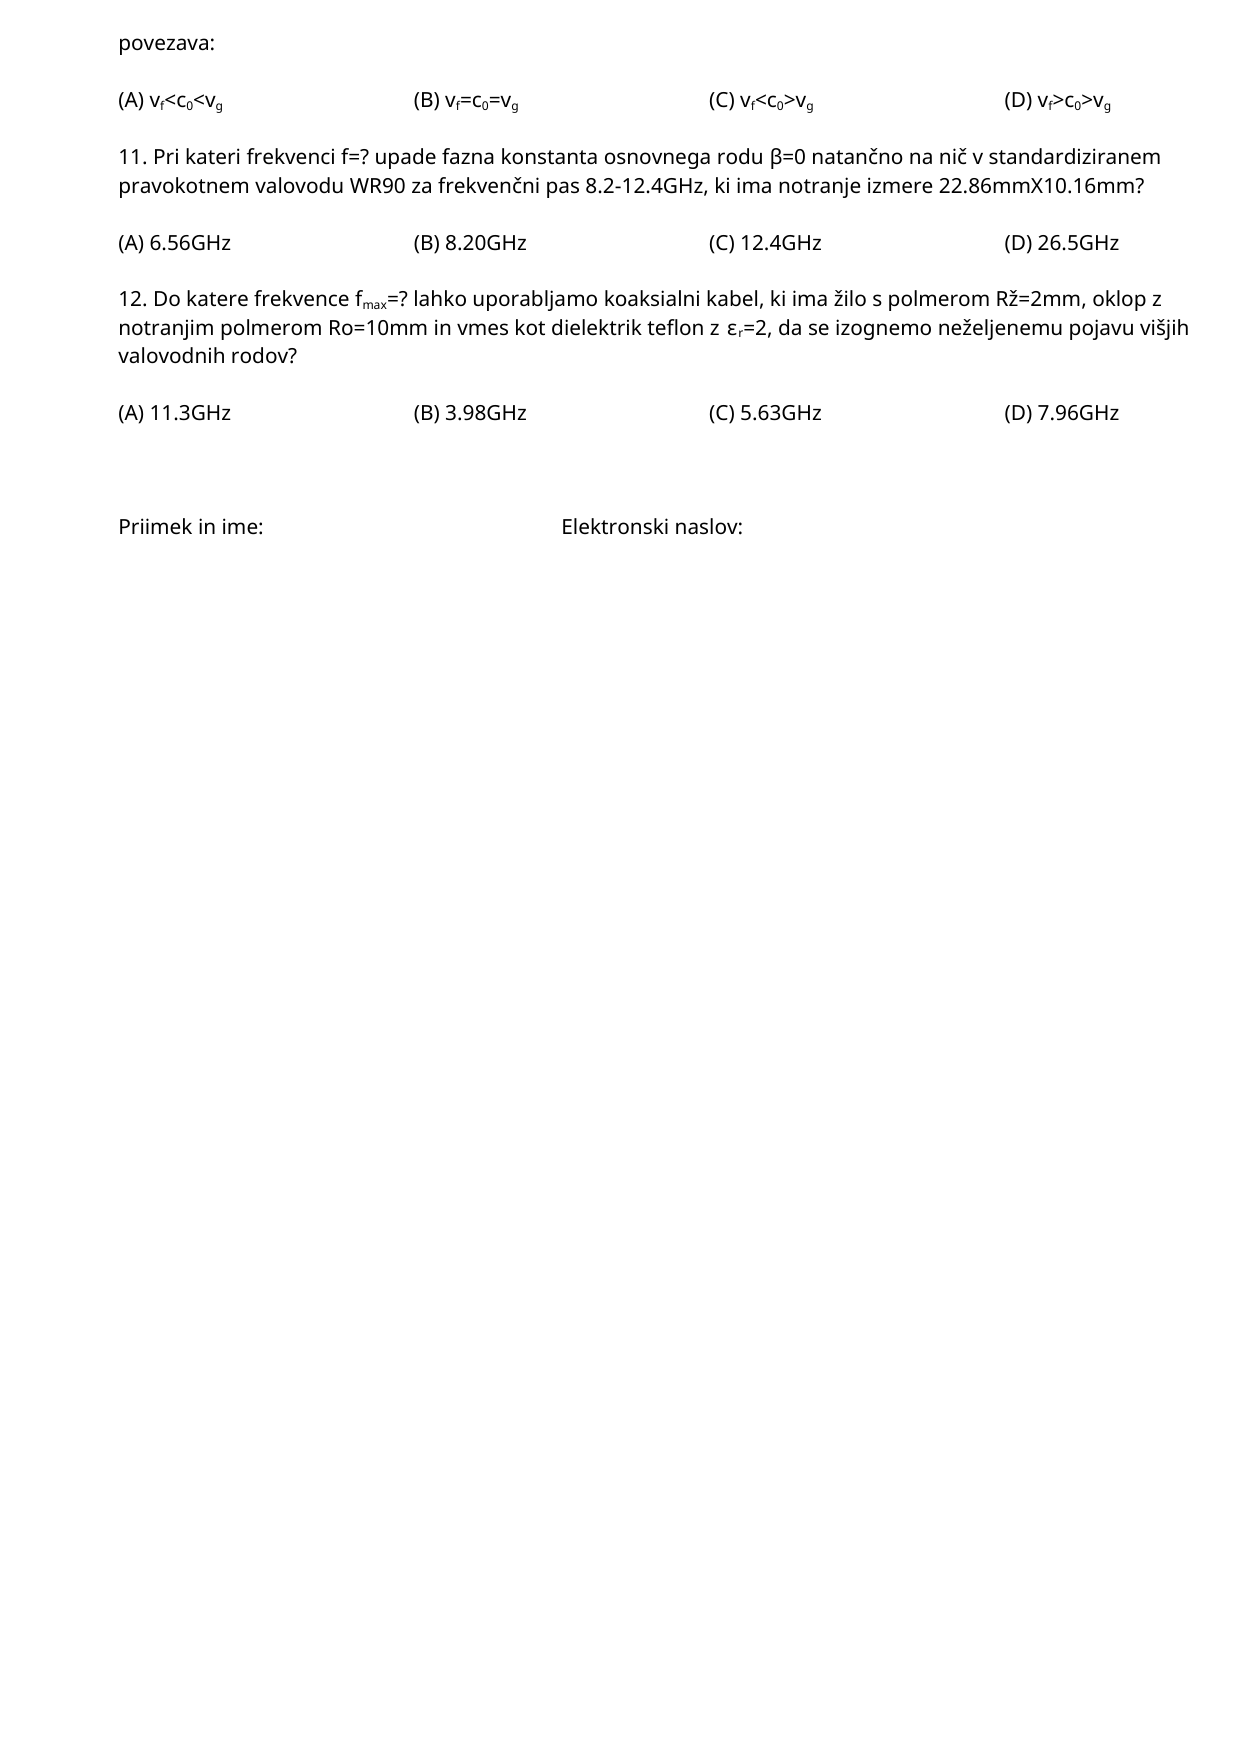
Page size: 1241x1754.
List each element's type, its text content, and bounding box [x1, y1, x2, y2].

text (A) vf<c0<vg (B) vf=c0=vg (C) vf<c0>vg (D) vf>c0>vg [118, 85, 1212, 114]
text (A) 11.3GHz (B) 3.98GHz (C) 5.63GHz (D) 7.96GHz [118, 398, 1212, 427]
text povezava: [118, 28, 1212, 57]
text Priimek in ime: Elektronski naslov: [118, 512, 1212, 540]
text 11. Pri kateri frekvenci f=? upade fazna konstanta osnovnega rodu β=0 natančno na nič v standardiziranem pravokotnem valovodu WR90 za frekvenčni pas 8.2-12.4GHz, ki ima notranje izmere 22.86mmX10.16mm? [118, 142, 1212, 199]
text (A) 6.56GHz (B) 8.20GHz (C) 12.4GHz (D) 26.5GHz [118, 228, 1212, 256]
text 12. Do katere frekvence fmax=? lahko uporabljamo koaksialni kabel, ki ima žilo s polmerom Rž=2mm, oklop z notranjim polmerom Ro=10mm in vmes kot dielektrik teflon z εr=2, da se izognemo neželjenemu pojavu višjih valovodnih rodov? [118, 284, 1212, 370]
